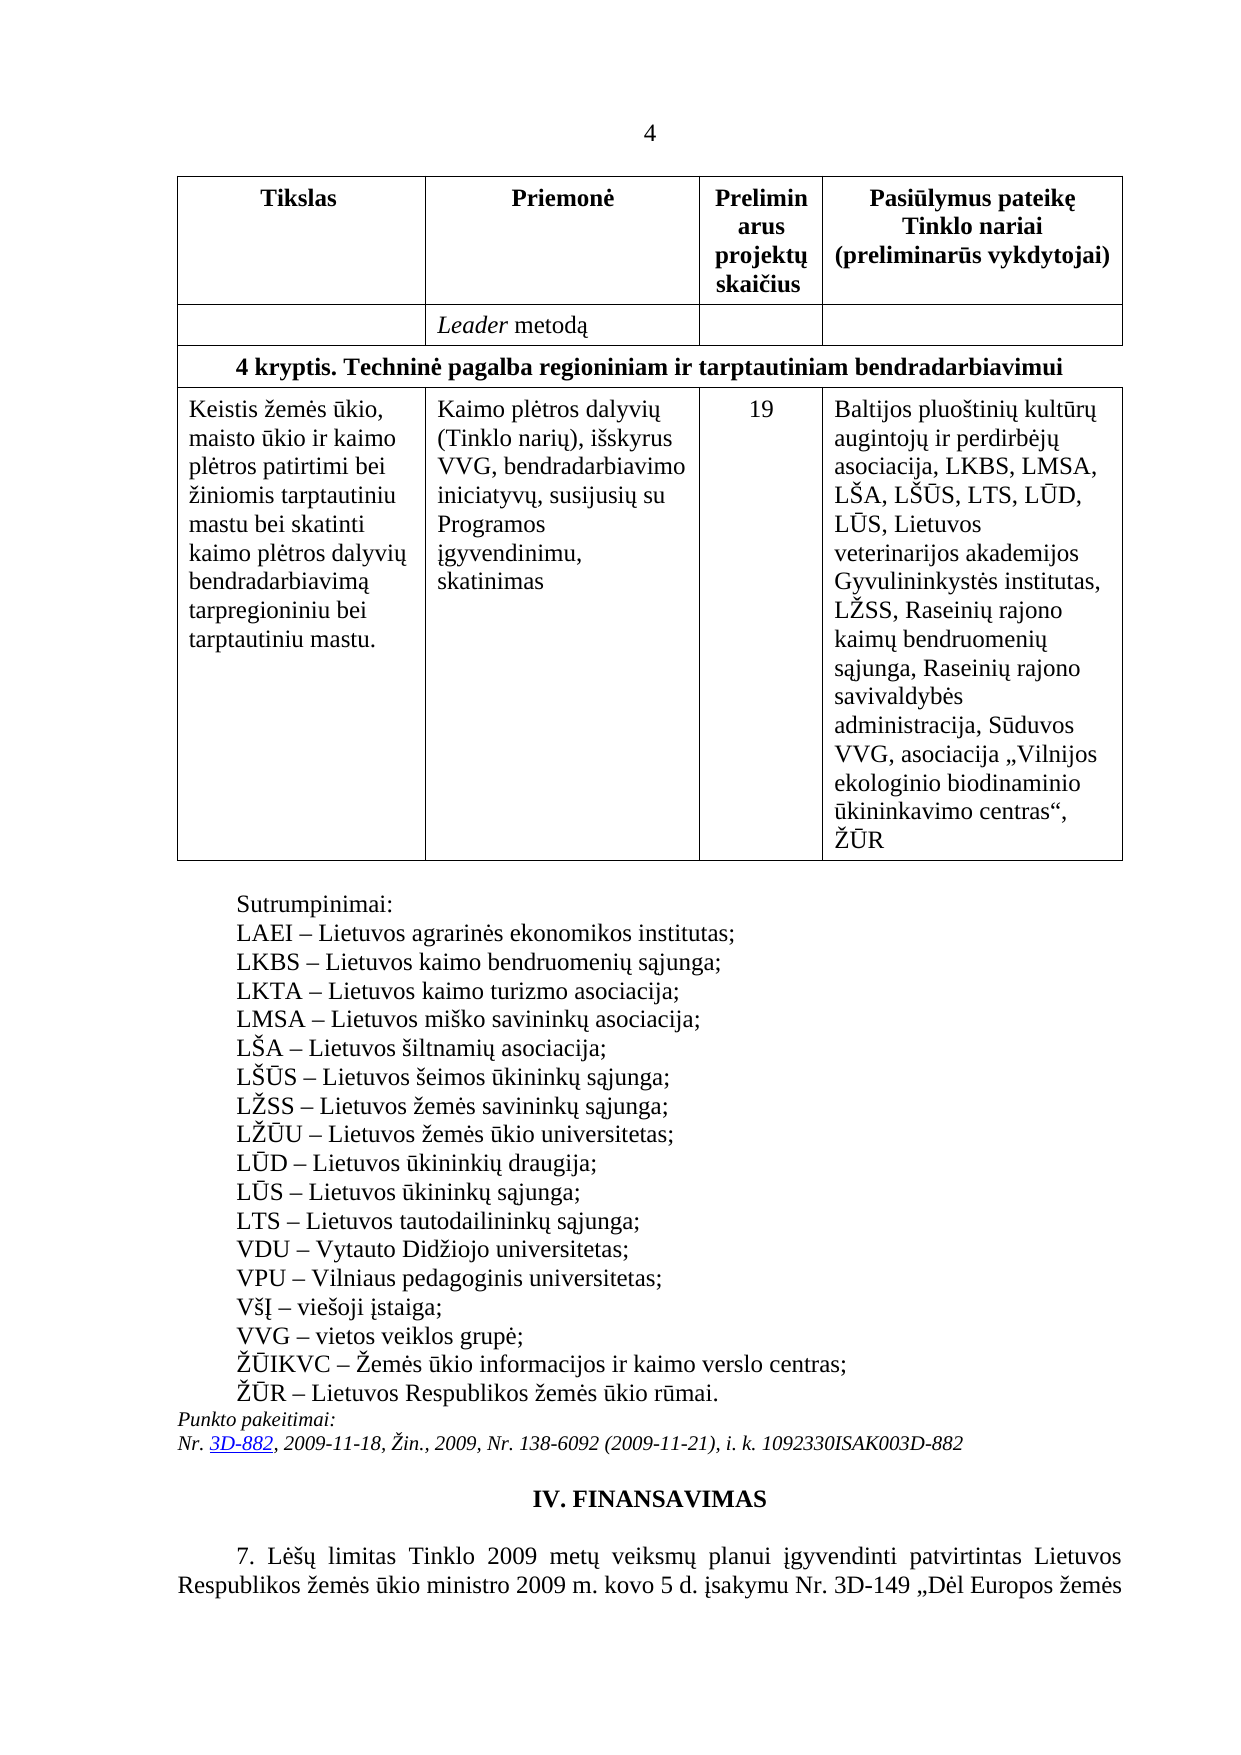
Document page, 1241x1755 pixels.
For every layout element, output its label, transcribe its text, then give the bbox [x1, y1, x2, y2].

text LŠŪS – Lietuvos šeimos ūkininkų sąjunga; [177, 1062, 1122, 1091]
text ŽŪIKVC – Žemės ūkio informacijos ir kaimo verslo centras; [177, 1349, 1122, 1378]
text VšĮ – viešoji įstaiga; [177, 1292, 1122, 1321]
text LŽSS – Lietuvos žemės savininkų sąjunga; [177, 1091, 1122, 1119]
text Nr. 3D-882, 2009-11-18, Žin., 2009, Nr. 138-6092 (2009-11-21), i. k. 1092330ISAK003D-882 [177, 1431, 1122, 1455]
table_header Priemonė [426, 177, 699, 303]
text LTS – Lietuvos tautodailininkų sąjunga; [177, 1206, 1122, 1234]
table_header Tikslas [178, 177, 425, 303]
text VVG – vietos veiklos grupė; [177, 1321, 1122, 1349]
text IV. FINANSAVIMAS [177, 1484, 1122, 1513]
table_cell Kaimo plėtros dalyvių (Tinklo narių), išskyrus VVG, bendradarbiavimo iniciatyvų, susijusių su Programos įgyvendinimu, skatinimas [426, 388, 699, 860]
text LŽŪU – Lietuvos žemės ūkio universitetas; [177, 1119, 1122, 1148]
text Punkto pakeitimai: [177, 1407, 1122, 1431]
text ŽŪR – Lietuvos Respublikos žemės ūkio rūmai. [177, 1378, 1122, 1407]
table_cell [178, 305, 425, 345]
table_cell Leader metodą [426, 305, 699, 345]
text LAEI – Lietuvos agrarinės ekonomikos institutas; [177, 918, 1122, 947]
table_cell 4 kryptis. Techninė pagalba regioniniam ir tarptautiniam bendradarbiavimui [178, 346, 1122, 387]
table_cell Baltijos pluoštinių kultūrų augintojų ir perdirbėjų asociacija, LKBS, LMSA, LŠA, LŠŪS, LTS, LŪD, LŪS, Lietuvos veterinarijos akademijos Gyvulininkystės institutas, LŽSS, Raseinių rajono kaimų bendruomenių sąjunga, Raseinių rajono savivaldybės administracija, Sūduvos VVG, asociacija „Vilnijos ekologinio biodinaminio ūkininkavimo centras“, ŽŪR [823, 388, 1122, 860]
text LKBS – Lietuvos kaimo bendruomenių sąjunga; [177, 947, 1122, 976]
text VDU – Vytauto Didžiojo universitetas; [177, 1234, 1122, 1263]
table_cell 19 [700, 388, 822, 860]
text VPU – Vilniaus pedagoginis universitetas; [177, 1263, 1122, 1292]
text LŪS – Lietuvos ūkininkų sąjunga; [177, 1177, 1122, 1206]
table_cell [823, 305, 1122, 345]
table_header Preliminarus projektų skaičius [700, 177, 822, 303]
text LKTA – Lietuvos kaimo turizmo asociacija; [177, 976, 1122, 1004]
text 7. Lėšų limitas Tinklo 2009 metų veiksmų planui įgyvendinti patvirtintas Lietuvos Respublikos žemės ūkio ministro 2009 m. kovo 5 d. įsakymu Nr. 3D-149 „Dėl Europos žemės [177, 1541, 1122, 1599]
text LŠA – Lietuvos šiltnamių asociacija; [177, 1033, 1122, 1062]
text LŪD – Lietuvos ūkininkių draugija; [177, 1148, 1122, 1177]
text Sutrumpinimai: [177, 889, 1122, 918]
table_header Pasiūlymus pateikę Tinklo nariai (preliminarūs vykdytojai) [823, 177, 1122, 303]
text LMSA – Lietuvos miško savininkų asociacija; [177, 1004, 1122, 1033]
table_cell [700, 305, 822, 345]
table_cell Keistis žemės ūkio, maisto ūkio ir kaimo plėtros patirtimi bei žiniomis tarptautiniu mastu bei skatinti kaimo plėtros dalyvių bendradarbiavimą tarpregioniniu bei tarptautiniu mastu. [178, 388, 425, 860]
